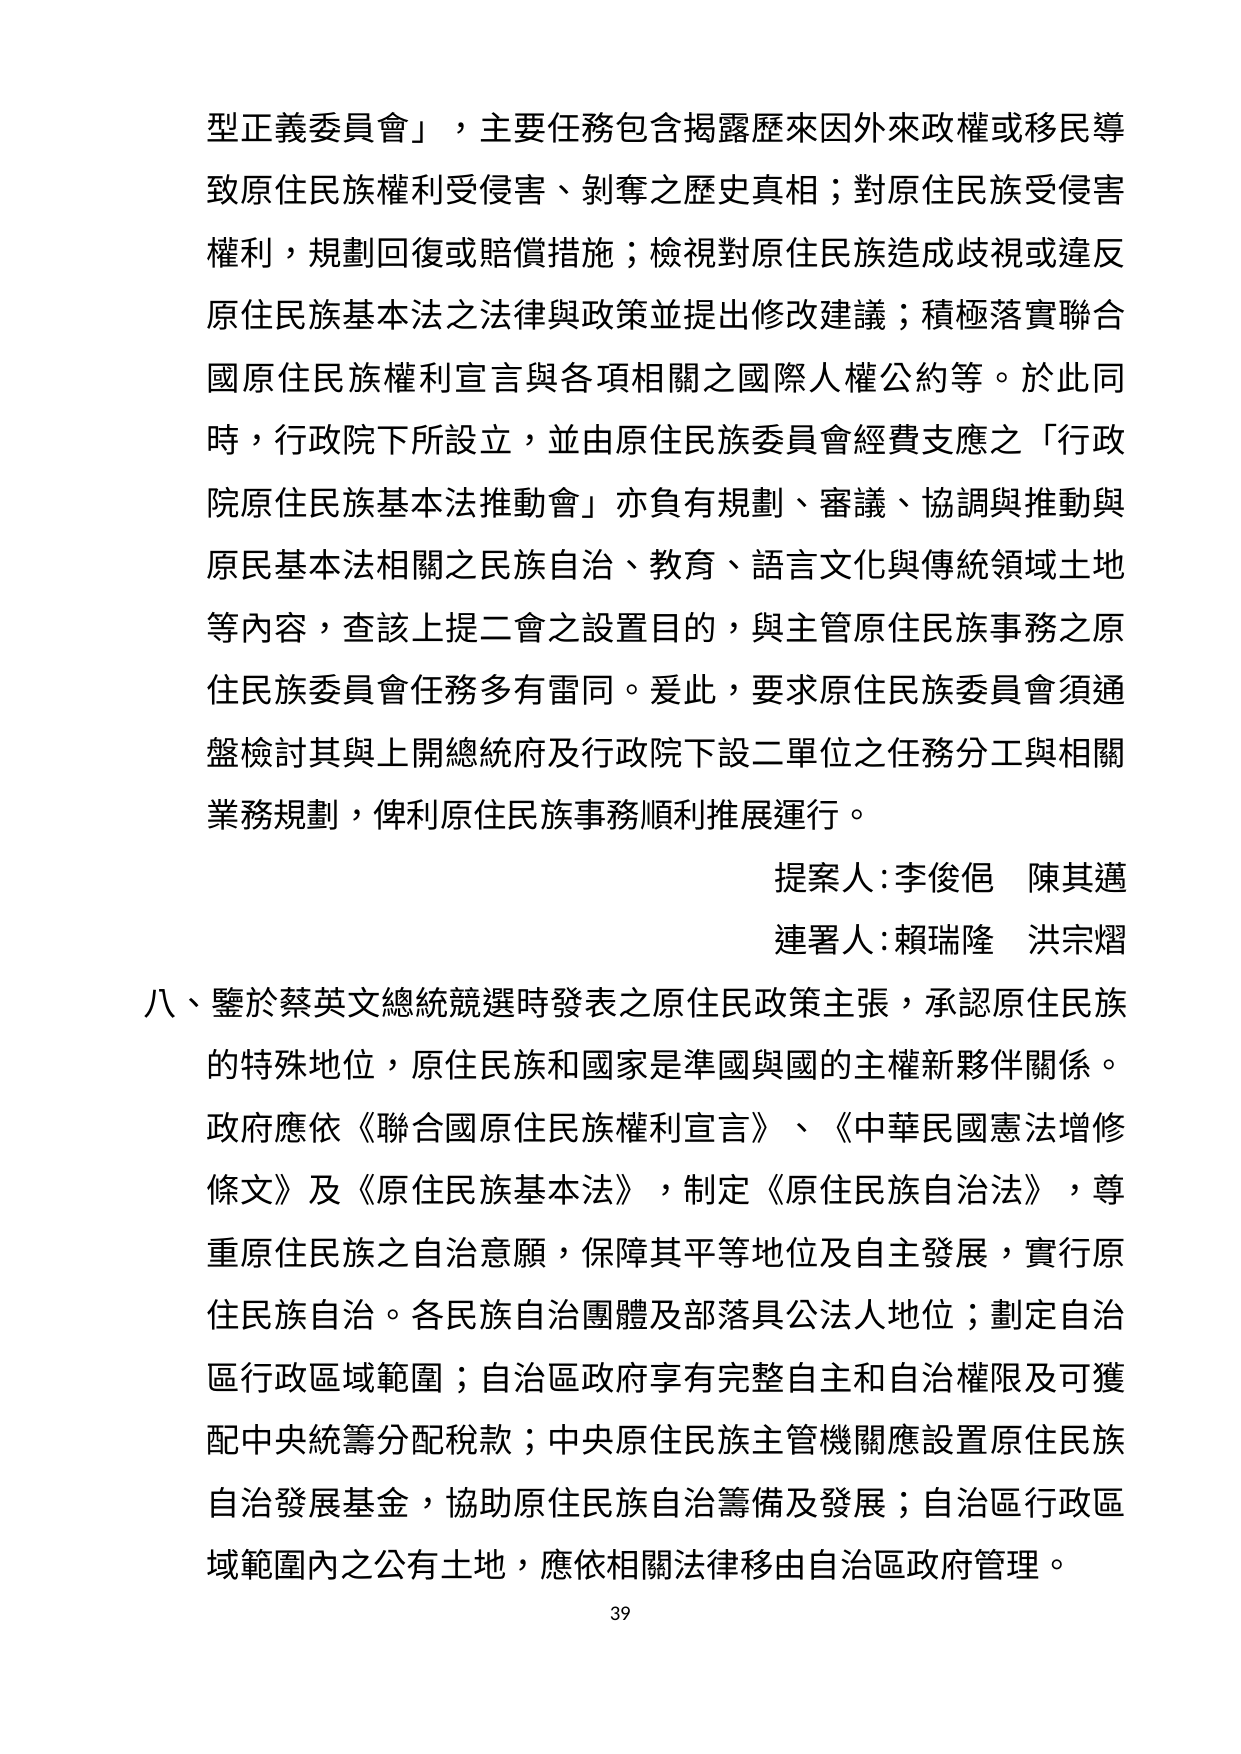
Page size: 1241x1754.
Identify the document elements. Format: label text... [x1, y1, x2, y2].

text 型正義委員會」，主要任務包含揭露歷來因外來政權或移民導致原住民族權利受侵害、剝奪之歷史真相；對原住民族受侵害權利，規劃回復或賠償措施；檢視對原住民族造成歧視或違反原住民族基本法之法律與政策並提出修改建議；積極落實聯合國原住民族權利宣言與各項相關之國際人權公約等。於此同時，行政院下所設立，並由原住民族委員會經費支應之「行政院原住民族基本法推動會」亦負有規劃、審議、協調與推動與原民基本法相關之民族自治、教育、語言文化與傳統領域土地等內容，查該上提二會之設置目的，與主管原住民族事務之原住民族委員會任務多有雷同。爰此，要求原住民族委員會須通盤檢討其與上開總統府及行政院下設二單位之任務分工與相關業務規劃，俾利原住民族事務順利推展運行。 [143, 94, 1127, 844]
text 連署人:賴瑞隆 洪宗熠 [143, 907, 1127, 969]
text 八、鑒於蔡英文總統競選時發表之原住民政策主張，承認原住民族的特殊地位，原住民族和國家是準國與國的主權新夥伴關係。政府應依《聯合國原住民族權利宣言》、《中華民國憲法增修條文》及《原住民族基本法》，制定《原住民族自治法》，尊重原住民族之自治意願，保障其平等地位及自主發展，實行原住民族自治。各民族自治團體及部落具公法人地位；劃定自治區行政區域範圍；自治區政府享有完整自主和自治權限及可獲配中央統籌分配稅款；中央原住民族主管機關應設置原住民族自治發展基金，協助原住民族自治籌備及發展；自治區行政區域範圍內之公有土地，應依相關法律移由自治區政府管理。 [143, 969, 1127, 1594]
text 提案人:李俊俋 陳其邁 [143, 844, 1127, 907]
